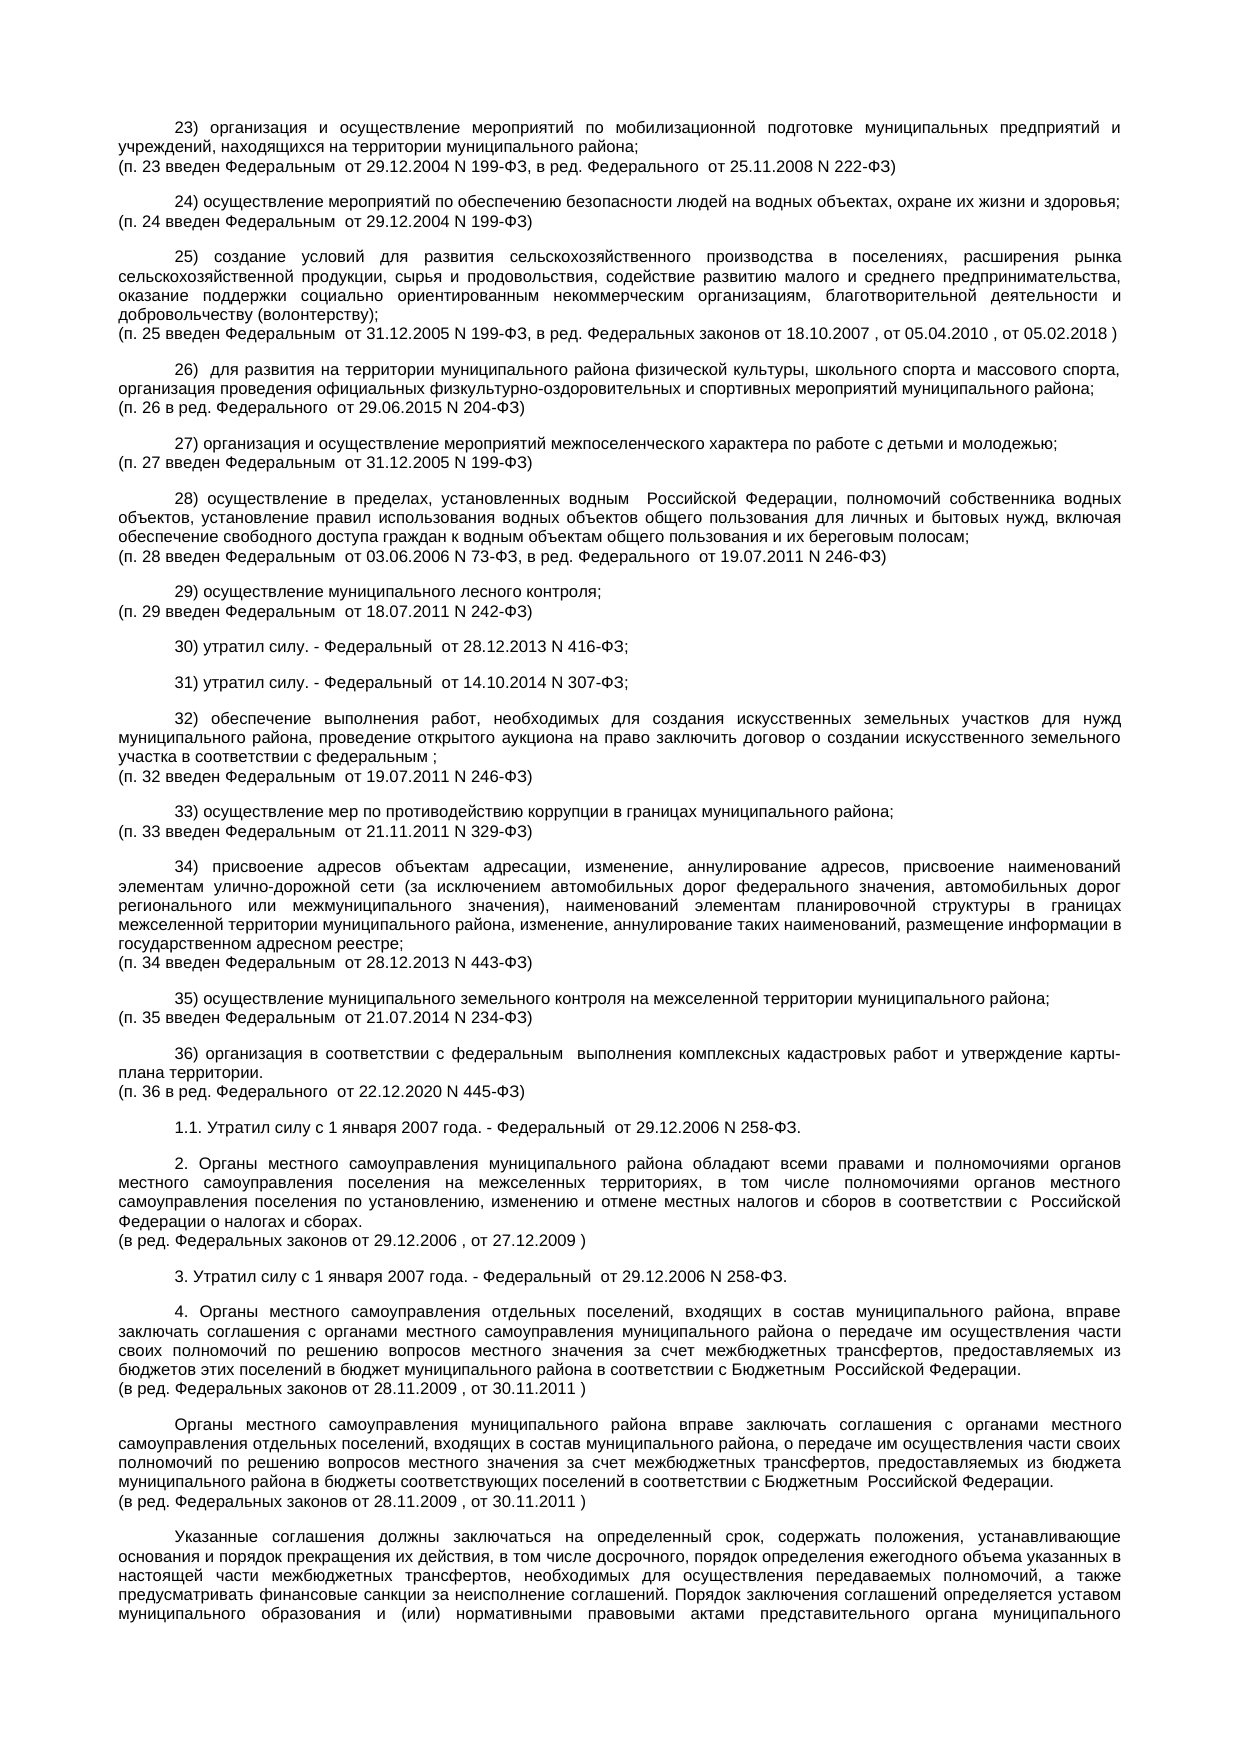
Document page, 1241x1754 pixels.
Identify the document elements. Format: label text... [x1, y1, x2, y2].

text (п. 28 введен Федеральным от 03.06.2006 N 73-ФЗ, в ред. Федерального от 19.07.2011 N 246-ФЗ) [118, 546, 1122, 566]
text (в ред. Федеральных законов от 29.12.2006 , от 27.12.2009 ) [118, 1231, 1122, 1250]
text 3. Утратил силу с 1 января 2007 года. - Федеральный от 29.12.2006 N 258-ФЗ. [118, 1266, 1122, 1286]
text (п. 34 введен Федеральным от 28.12.2013 N 443-ФЗ) [118, 953, 1122, 972]
text (п. 27 введен Федеральным от 31.12.2005 N 199-ФЗ) [118, 453, 1122, 472]
text 25) создание условий для развития сельскохозяйственного производства в поселениях, расширения рынка сельскохозяйственной продукции, сырья и продовольствия, содействие развитию малого и среднего предпринимательства, оказание поддержки социально ориентированным некоммерческим организациям, благотворительной деятельности и добровольчеству (волонтерству); [118, 247, 1122, 324]
text 2. Органы местного самоуправления муниципального района обладают всеми правами и полномочиями органов местного самоуправления поселения на межселенных территориях, в том числе полномочиями органов местного самоуправления поселения по установлению, изменению и отмене местных налогов и сборов в соответствии с Российской Федерации о налогах и сборах. [118, 1154, 1122, 1231]
text 23) организация и осуществление мероприятий по мобилизационной подготовке муниципальных предприятий и учреждений, находящихся на территории муниципального района; [118, 118, 1122, 156]
text 4. Органы местного самоуправления отдельных поселений, входящих в состав муниципального района, вправе заключать соглашения с органами местного самоуправления муниципального района о передаче им осуществления части своих полномочий по решению вопросов местного значения за счет межбюджетных трансфертов, предоставляемых из бюджетов этих поселений в бюджет муниципального района в соответствии с Бюджетным Российской Федерации. [118, 1302, 1122, 1379]
text 32) обеспечение выполнения работ, необходимых для создания искусственных земельных участков для нужд муниципального района, проведение открытого аукциона на право заключить договор о создании искусственного земельного участка в соответствии с федеральным ; [118, 709, 1122, 766]
text 28) осуществление в пределах, установленных водным Российской Федерации, полномочий собственника водных объектов, установление правил использования водных объектов общего пользования для личных и бытовых нужд, включая обеспечение свободного доступа граждан к водным объектам общего пользования и их береговым полосам; [118, 489, 1122, 546]
text 33) осуществление мер по противодействию коррупции в границах муниципального района; [118, 802, 1122, 821]
text 29) осуществление муниципального лесного контроля; [118, 582, 1122, 601]
text 26) для развития на территории муниципального района физической культуры, школьного спорта и массового спорта, организация проведения официальных физкультурно-оздоровительных и спортивных мероприятий муниципального района; [118, 360, 1122, 398]
text 30) утратил силу. - Федеральный от 28.12.2013 N 416-ФЗ; [118, 637, 1122, 656]
text 24) осуществление мероприятий по обеспечению безопасности людей на водных объектах, охране их жизни и здоровья; [118, 192, 1122, 211]
text (в ред. Федеральных законов от 28.11.2009 , от 30.11.2011 ) [118, 1379, 1122, 1398]
text (п. 23 введен Федеральным от 29.12.2004 N 199-ФЗ, в ред. Федерального от 25.11.2008 N 222-ФЗ) [118, 156, 1122, 176]
text (п. 25 введен Федеральным от 31.12.2005 N 199-ФЗ, в ред. Федеральных законов от 18.10.2007 , от 05.04.2010 , от 05.02.2018 ) [118, 324, 1122, 343]
text (п. 36 в ред. Федерального от 22.12.2020 N 445-ФЗ) [118, 1082, 1122, 1101]
text (п. 33 введен Федеральным от 21.11.2011 N 329-ФЗ) [118, 821, 1122, 841]
text 34) присвоение адресов объектам адресации, изменение, аннулирование адресов, присвоение наименований элементам улично-дорожной сети (за исключением автомобильных дорог федерального значения, автомобильных дорог регионального или межмуниципального значения), наименований элементам планировочной структуры в границах межселенной территории муниципального района, изменение, аннулирование таких наименований, размещение информации в государственном адресном реестре; [118, 857, 1122, 953]
text 36) организация в соответствии с федеральным выполнения комплексных кадастровых работ и утверждение карты-плана территории. [118, 1044, 1122, 1082]
text (п. 35 введен Федеральным от 21.07.2014 N 234-ФЗ) [118, 1008, 1122, 1027]
text (п. 29 введен Федеральным от 18.07.2011 N 242-ФЗ) [118, 601, 1122, 621]
text (п. 24 введен Федеральным от 29.12.2004 N 199-ФЗ) [118, 211, 1122, 231]
text (в ред. Федеральных законов от 28.11.2009 , от 30.11.2011 ) [118, 1491, 1122, 1511]
text 1.1. Утратил силу с 1 января 2007 года. - Федеральный от 29.12.2006 N 258-ФЗ. [118, 1118, 1122, 1137]
text Указанные соглашения должны заключаться на определенный срок, содержать положения, устанавливающие основания и порядок прекращения их действия, в том числе досрочного, порядок определения ежегодного объема указанных в настоящей части межбюджетных трансфертов, необходимых для осуществления передаваемых полномочий, а также предусматривать финансовые санкции за неисполнение соглашений. Порядок заключения соглашений определяется уставом муниципального образования и (или) нормативными правовыми актами представительного органа муниципального [118, 1527, 1122, 1623]
text (п. 26 в ред. Федерального от 29.06.2015 N 204-ФЗ) [118, 398, 1122, 417]
text 27) организация и осуществление мероприятий межпоселенческого характера по работе с детьми и молодежью; [118, 434, 1122, 453]
text (п. 32 введен Федеральным от 19.07.2011 N 246-ФЗ) [118, 766, 1122, 786]
text 35) осуществление муниципального земельного контроля на межселенной территории муниципального района; [118, 989, 1122, 1008]
text 31) утратил силу. - Федеральный от 14.10.2014 N 307-ФЗ; [118, 673, 1122, 692]
text Органы местного самоуправления муниципального района вправе заключать соглашения с органами местного самоуправления отдельных поселений, входящих в состав муниципального района, о передаче им осуществления части своих полномочий по решению вопросов местного значения за счет межбюджетных трансфертов, предоставляемых из бюджета муниципального района в бюджеты соответствующих поселений в соответствии с Бюджетным Российской Федерации. [118, 1415, 1122, 1491]
